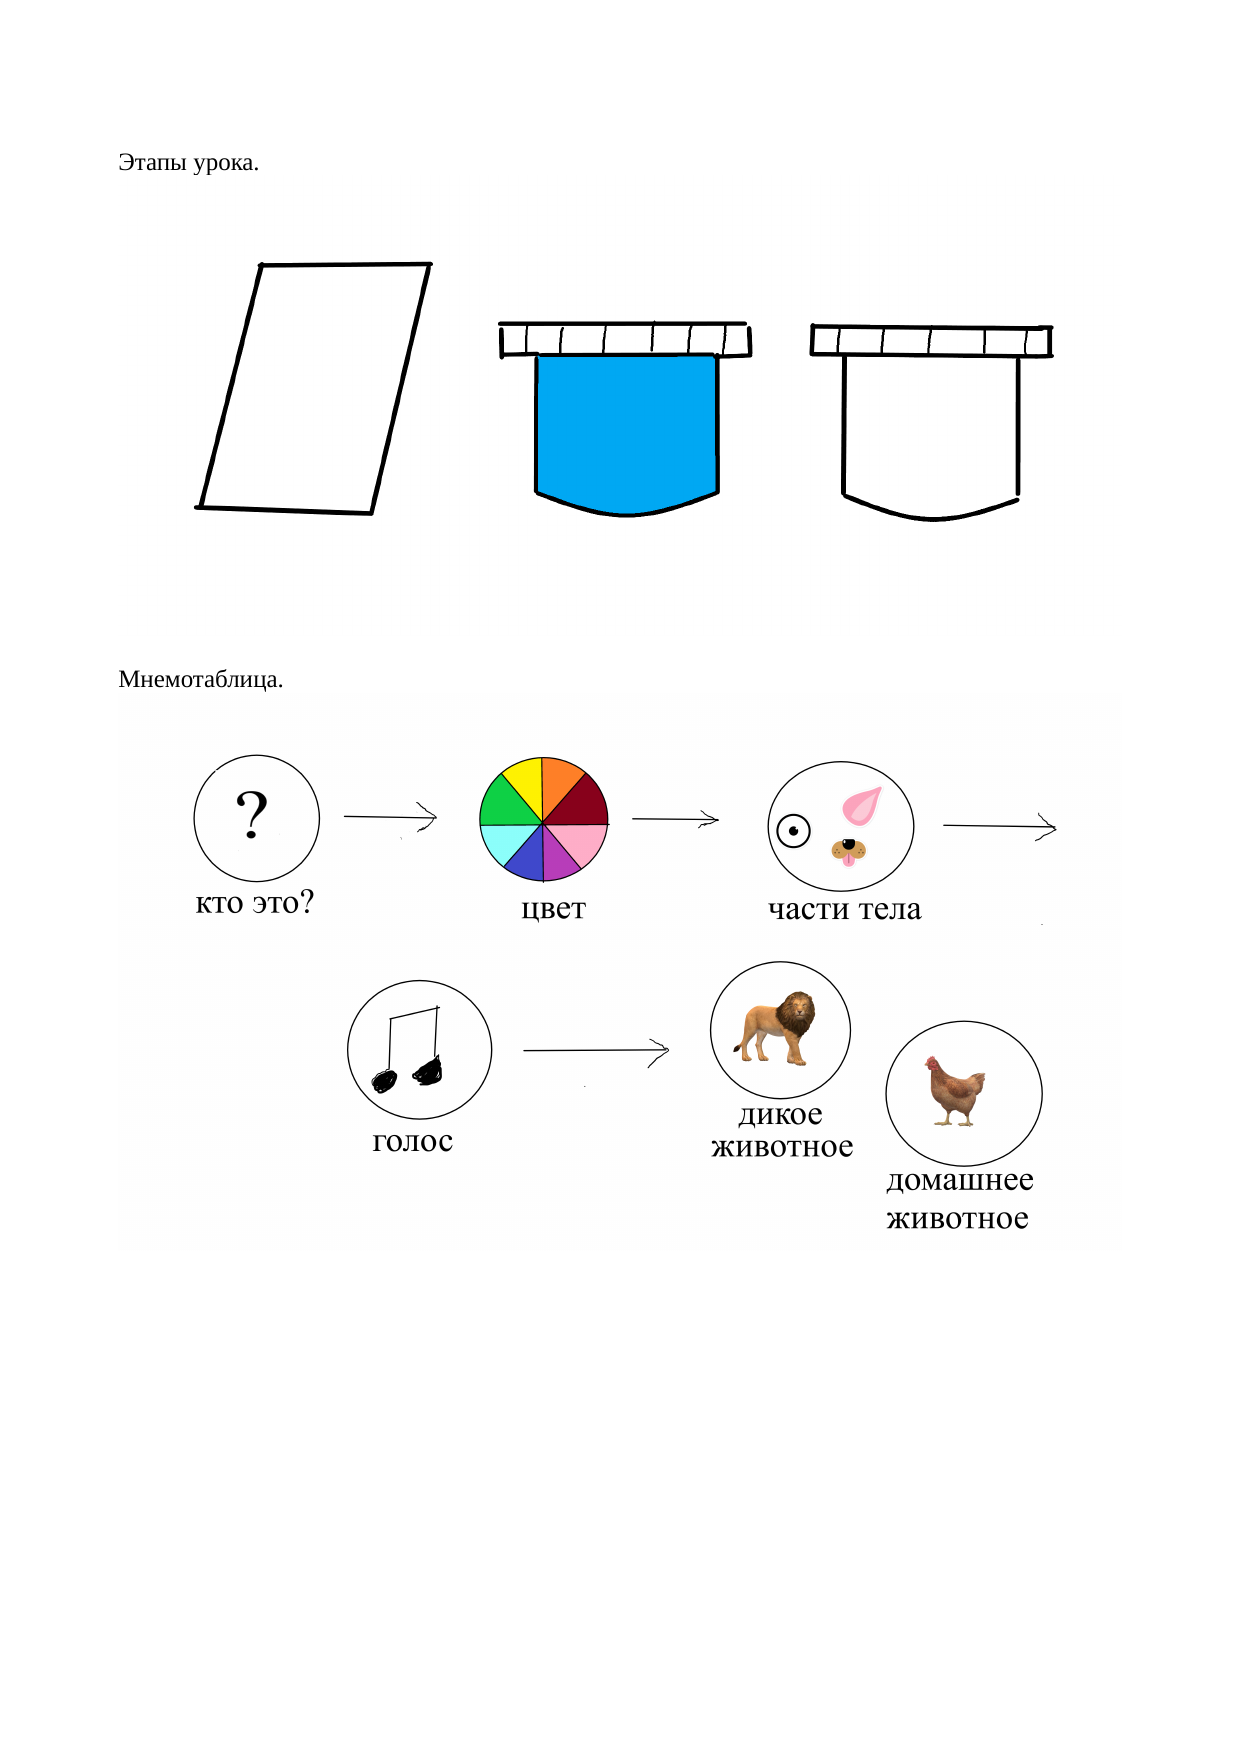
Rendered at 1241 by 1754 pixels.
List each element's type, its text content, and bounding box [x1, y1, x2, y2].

text Мнемотаблица. [118, 664, 1122, 693]
text Этапы урока. [118, 147, 1122, 175]
picture [118, 175, 1123, 636]
picture [118, 693, 1123, 1251]
